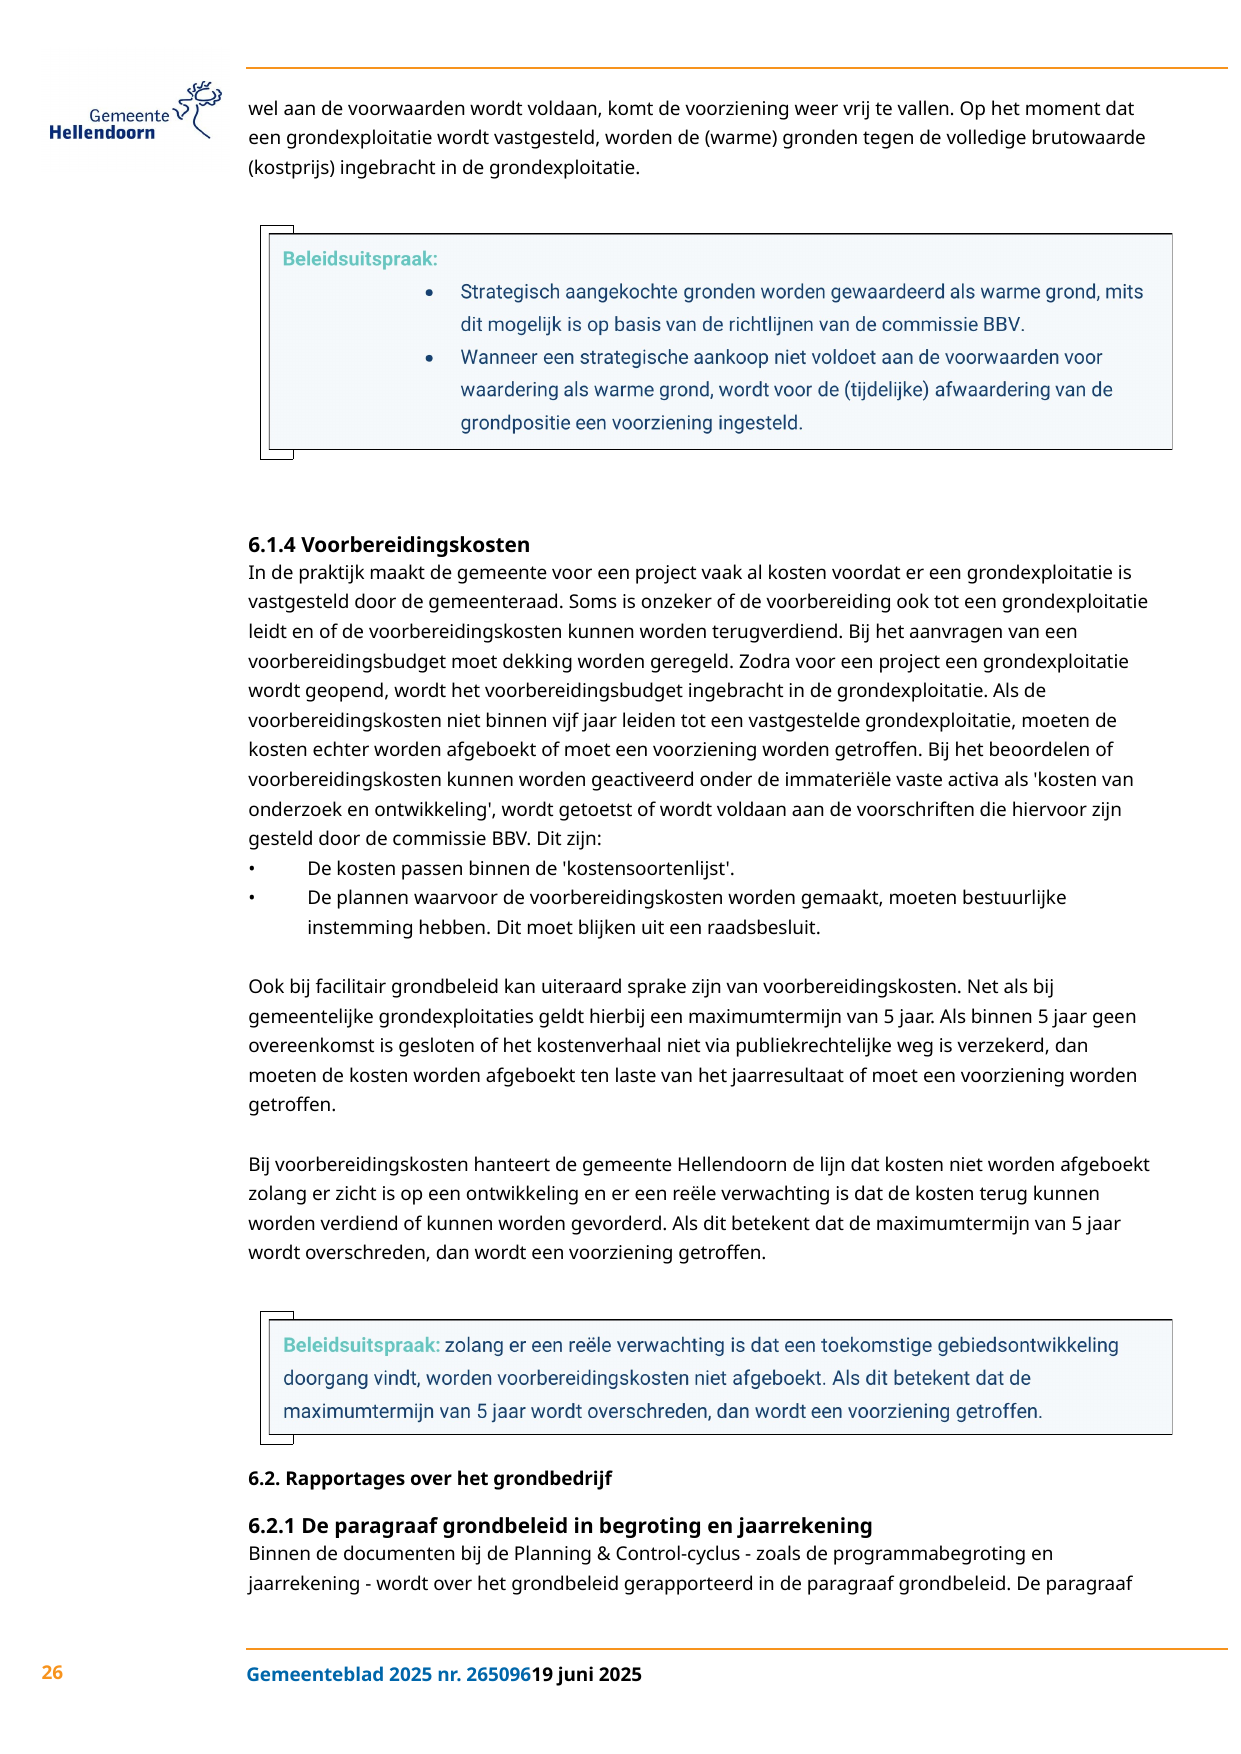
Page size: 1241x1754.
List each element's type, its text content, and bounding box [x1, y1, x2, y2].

list De plannen waarvoor de voorbereidingskosten worden gemaakt, moeten bestuurlijke instemming hebben. Dit moet blijken uit een raadsbesluit. [248, 884, 1152, 940]
list De kosten passen binnen de 'kostensoortenlijst'. [248, 855, 1152, 881]
text 6.2. Rapportages over het grondbedrijf [248, 1465, 1152, 1491]
text In de praktijk maakt de gemeente voor een project vaak al kosten voordat er een grondexploitatie is vastgesteld door de gemeenteraad. Soms is onzeker of de voorbereiding ook tot een grondexploitatie leidt en of de voorbereidingskosten kunnen worden terugverdiend. Bij het aanvragen van een voorbereidingsbudget moet dekking worden geregeld. Zodra voor een project een grondexploitatie wordt geopend, wordt het voorbereidingsbudget ingebracht in de grondexploitatie. Als de voorbereidingskosten niet binnen vijf jaar leiden tot een vastgestelde grondexploitatie, moeten de kosten echter worden afgeboekt of moet een voorziening worden getroffen. Bij het beoordelen of voorbereidingskosten kunnen worden geactiveerd onder de immateriële vaste activa als 'kosten van onderzoek en ontwikkeling', wordt getoetst of wordt voldaan aan de voorschriften die hiervoor zijn gesteld door de commissie BBV. Dit zijn: [248, 559, 1152, 851]
text 6.1.4 Voorbereidingskosten [248, 531, 1152, 559]
text wel aan de voorwaarden wordt voldaan, komt de voorziening weer vrij te vallen. Op het moment dat een grondexploitatie wordt vastgesteld, worden de (warme) gronden tegen de volledige brutowaarde (kostprijs) ingebracht in de grondexploitatie. [248, 95, 1152, 180]
text Binnen de documenten bij de Planning & Control-cyclus - zoals de programmabegroting en jaarrekening - wordt over het grondbeleid gerapporteerd in de paragraaf grondbeleid. De paragraaf [248, 1540, 1152, 1595]
text Bij voorbereidingskosten hanteert de gemeente Hellendoorn de lijn dat kosten niet worden afgeboekt zolang er zicht is op een ontwikkeling en er een reële verwachting is dat de kosten terug kunnen worden verdiend of kunnen worden gevorderd. Als dit betekent dat de maximumtermijn van 5 jaar wordt overschreden, dan wordt een voorziening getroffen. [248, 1151, 1152, 1265]
text Ook bij facilitair grondbeleid kan uiteraard sprake zijn van voorbereidingskosten. Net als bij gemeentelijke grondexploitaties geldt hierbij een maximumtermijn van 5 jaar. Als binnen 5 jaar geen overeenkomst is gesloten of het kostenverhaal niet via publiekrechtelijke weg is verzekerd, dan moeten de kosten worden afgeboekt ten laste van het jaarresultaat of moet een voorziening worden getroffen. [248, 973, 1152, 1117]
picture [268, 1319, 1173, 1435]
picture [41, 47, 231, 172]
text 6.2.1 De paragraaf grondbeleid in begroting en jaarrekening [248, 1512, 1152, 1540]
picture [268, 233, 1173, 450]
